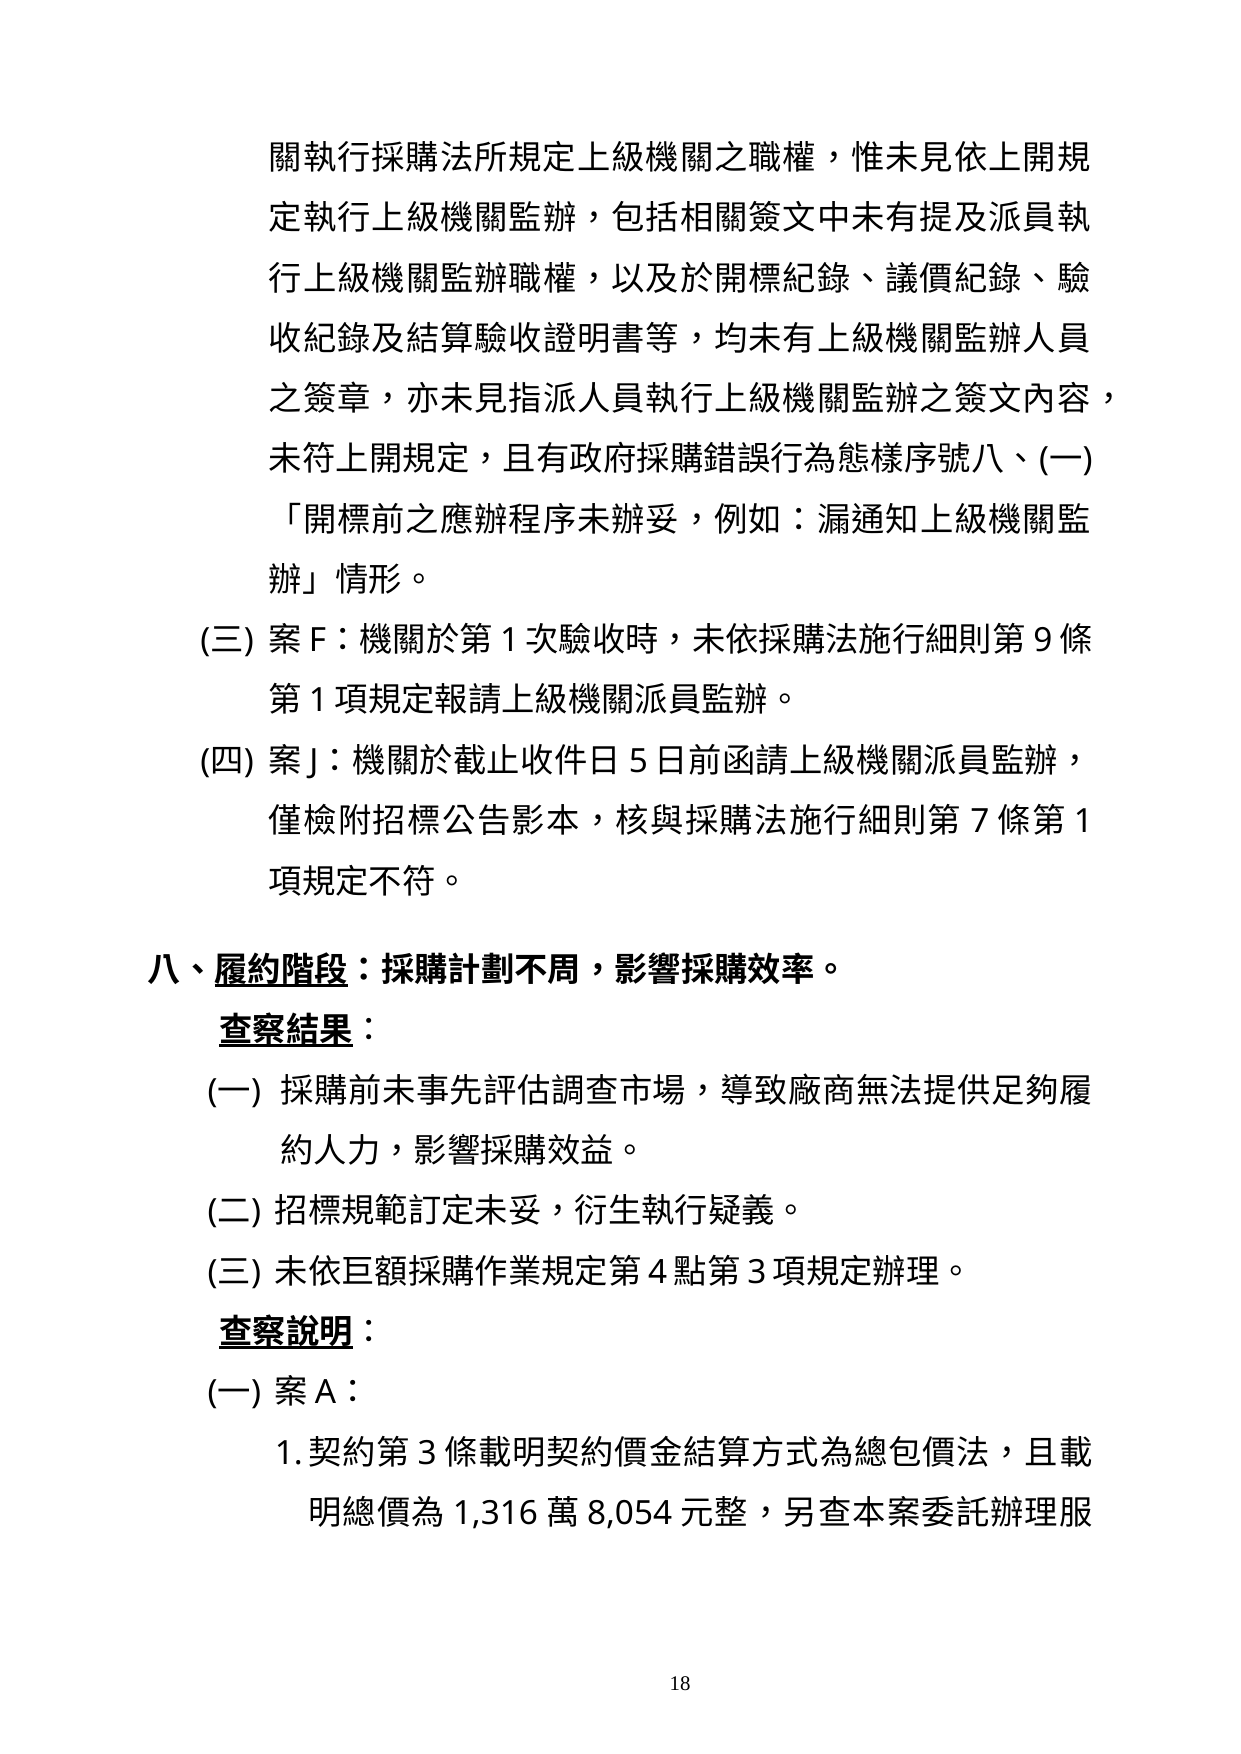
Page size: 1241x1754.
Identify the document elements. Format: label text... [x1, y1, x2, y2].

subtitle 招標規範訂定未妥，衍生執行疑義。 [207, 1184, 1092, 1232]
subtitle 查察說明： [219, 1305, 1092, 1353]
subtitle 案A：本案屬巨額採購，且屬無上級機關者，應由本機關執行採購法所規定上級機關之職權，惟未見依上開規定執行上級機關監辦，包括相關簽文中未有提及派員執行上級機關監辦職權，以及於開標紀錄、議價紀錄、驗收紀錄及結算驗收證明書等，均未有上級機關監辦人員之簽章，亦未見指派人員執行上級機關監辦之簽文內容，未符上開規定，且有政府採購錯誤行為態樣序號八、(一)「開標前之應辦程序未辦妥，例如：漏通知上級機關監辦」情形。 [200, 131, 1092, 601]
subtitle 案J：機關於截止收件日5日前函請上級機關派員監辦，僅檢附招標公告影本，核與採購法施行細則第7條第1項規定不符。 [200, 734, 1092, 903]
subtitle 案A： [207, 1365, 1092, 1414]
subtitle 契約第3條載明契約價金結算方式為總包價法，且載明總價為1,316萬8,054元整，另查本案委託辦理服務說明書第玖點載有委託內容，以及第拾壹點載有專職人員配置人數之要求，例如專職服務專員15名等。然按本案勞務結算驗收證明書顯示，結算總價僅455萬5,109元，約為契約總包價之34.6%，減少金額為861萬2,945元，約扣減契約總包價之65.4%。據稽核會議時洽機關人員獲告，係因專職服務專員應聘人數稀少，且僅到職8名。 [274, 1426, 1092, 1534]
subtitle 八、履約階段：採購計劃不周，影響採購效率。 [148, 943, 1092, 991]
subtitle 案F：機關於第1次驗收時，未依採購法施行細則第9條第1項規定報請上級機關派員監辦。 [200, 613, 1092, 722]
subtitle 採購前未事先評估調查市場，導致廠商無法提供足夠履約人力，影響採購效益。 [207, 1063, 1092, 1172]
subtitle 查察結果： [219, 1003, 1092, 1051]
subtitle 未依巨額採購作業規定第4點第3項規定辦理。 [207, 1244, 1092, 1293]
